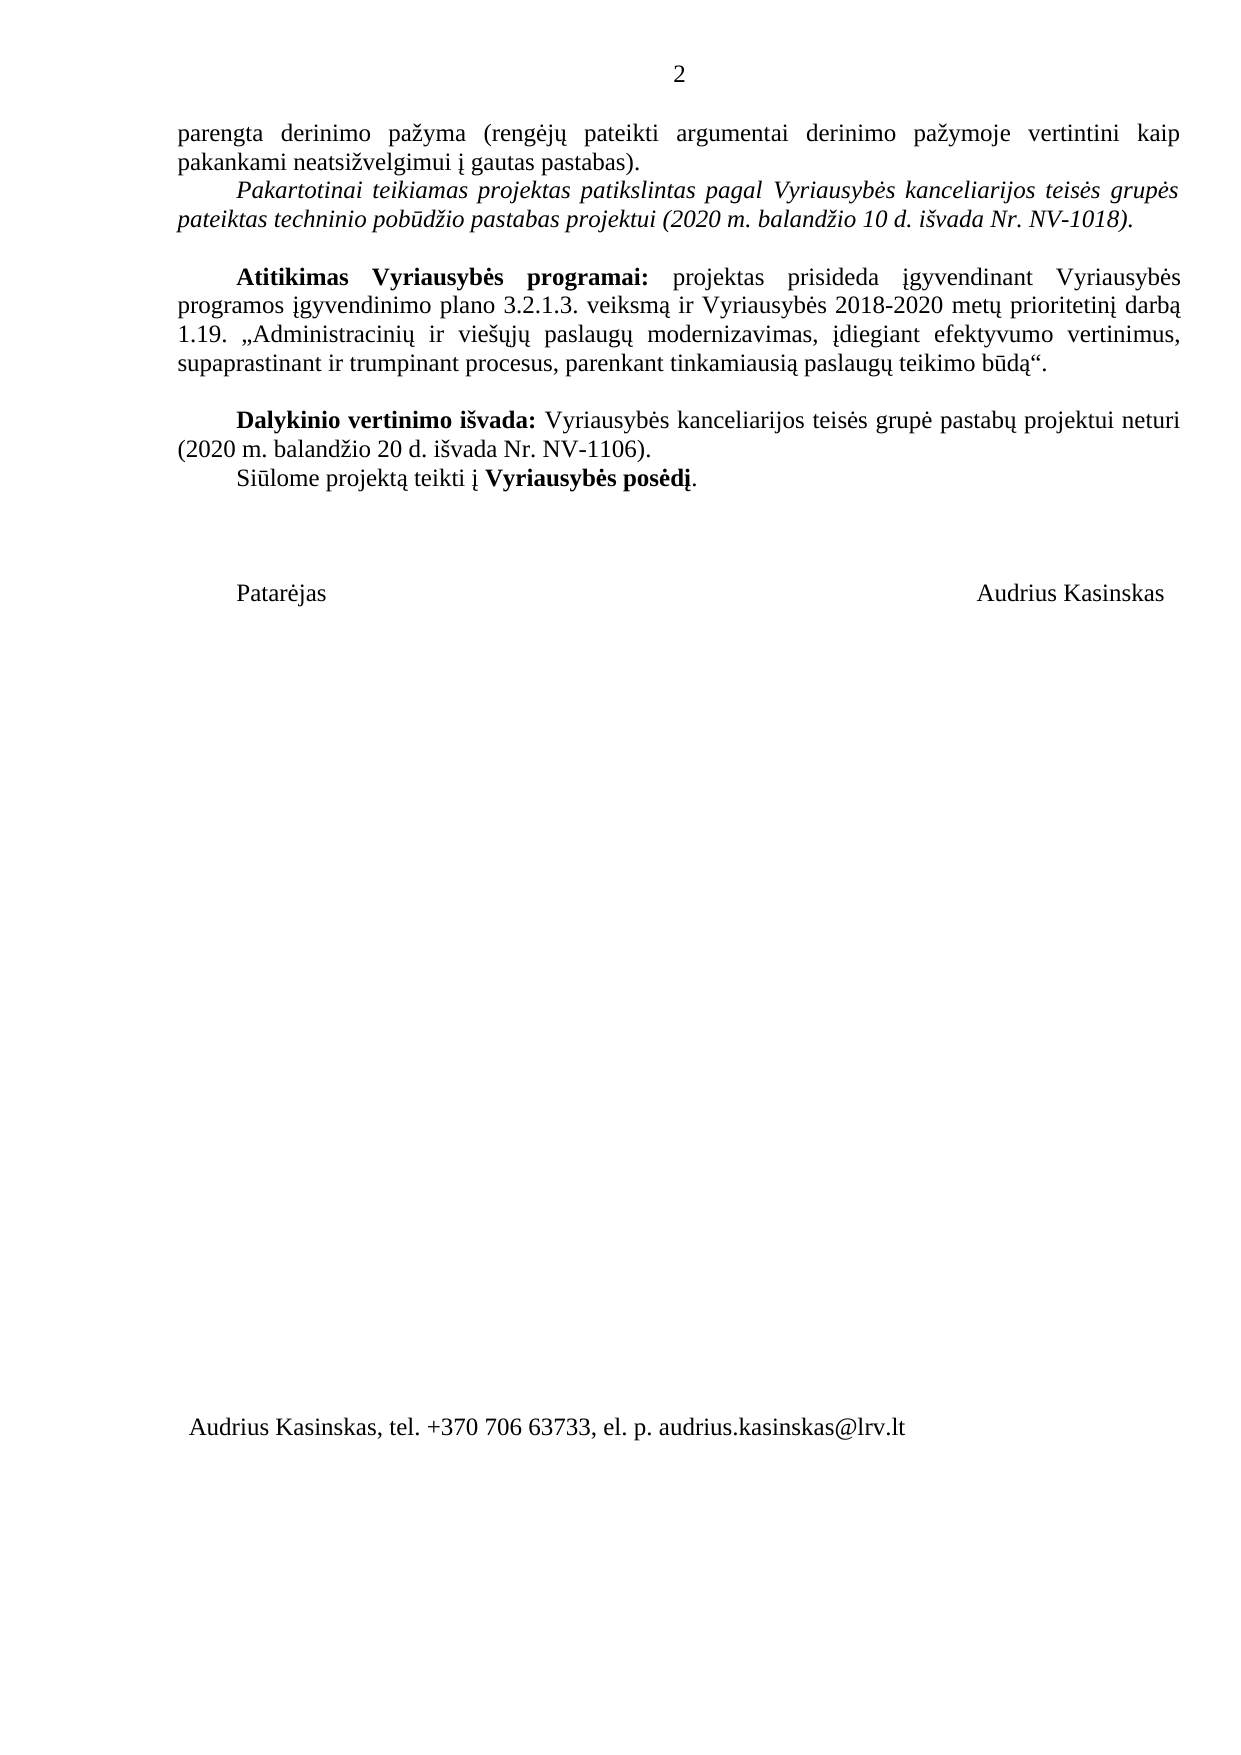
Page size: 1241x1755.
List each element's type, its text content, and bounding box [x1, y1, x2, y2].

text Dalykinio vertinimo išvada: Vyriausybės kanceliarijos teisės grupė pastabų projektui neturi (2020 m. balandžio 20 d. išvada Nr. NV-1106). [177, 406, 1181, 463]
text Patarėjas Audrius Kasinskas [177, 578, 1181, 607]
text Siūlome projektą teikti į Vyriausybės posėdį. [177, 463, 1181, 492]
text parengta derinimo pažyma (rengėjų pateikti argumentai derinimo pažymoje vertintini kaip pakankami neatsižvelgimui į gautas pastabas). [177, 118, 1181, 176]
text Atitikimas Vyriausybės programai: projektas prisideda įgyvendinant Vyriausybės programos įgyvendinimo plano 3.2.1.3. veiksmą ir Vyriausybės 2018-2020 metų prioritetinį darbą 1.19. „Administracinių ir viešųjų paslaugų modernizavimas, įdiegiant efektyvumo vertinimus, supaprastinant ir trumpinant procesus, parenkant tinkamiausią paslaugų teikimo būdą“. [177, 262, 1181, 377]
text Pakartotinai teikiamas projektas patikslintas pagal Vyriausybės kanceliarijos teisės grupės pateiktas techninio pobūdžio pastabas projektui (2020 m. balandžio 10 d. išvada Nr. NV-1018). [177, 176, 1181, 233]
table_header Audrius Kasinskas, tel. +370 706 63733, el. p. audrius.kasinskas@lrv.lt [177, 1412, 1181, 1441]
